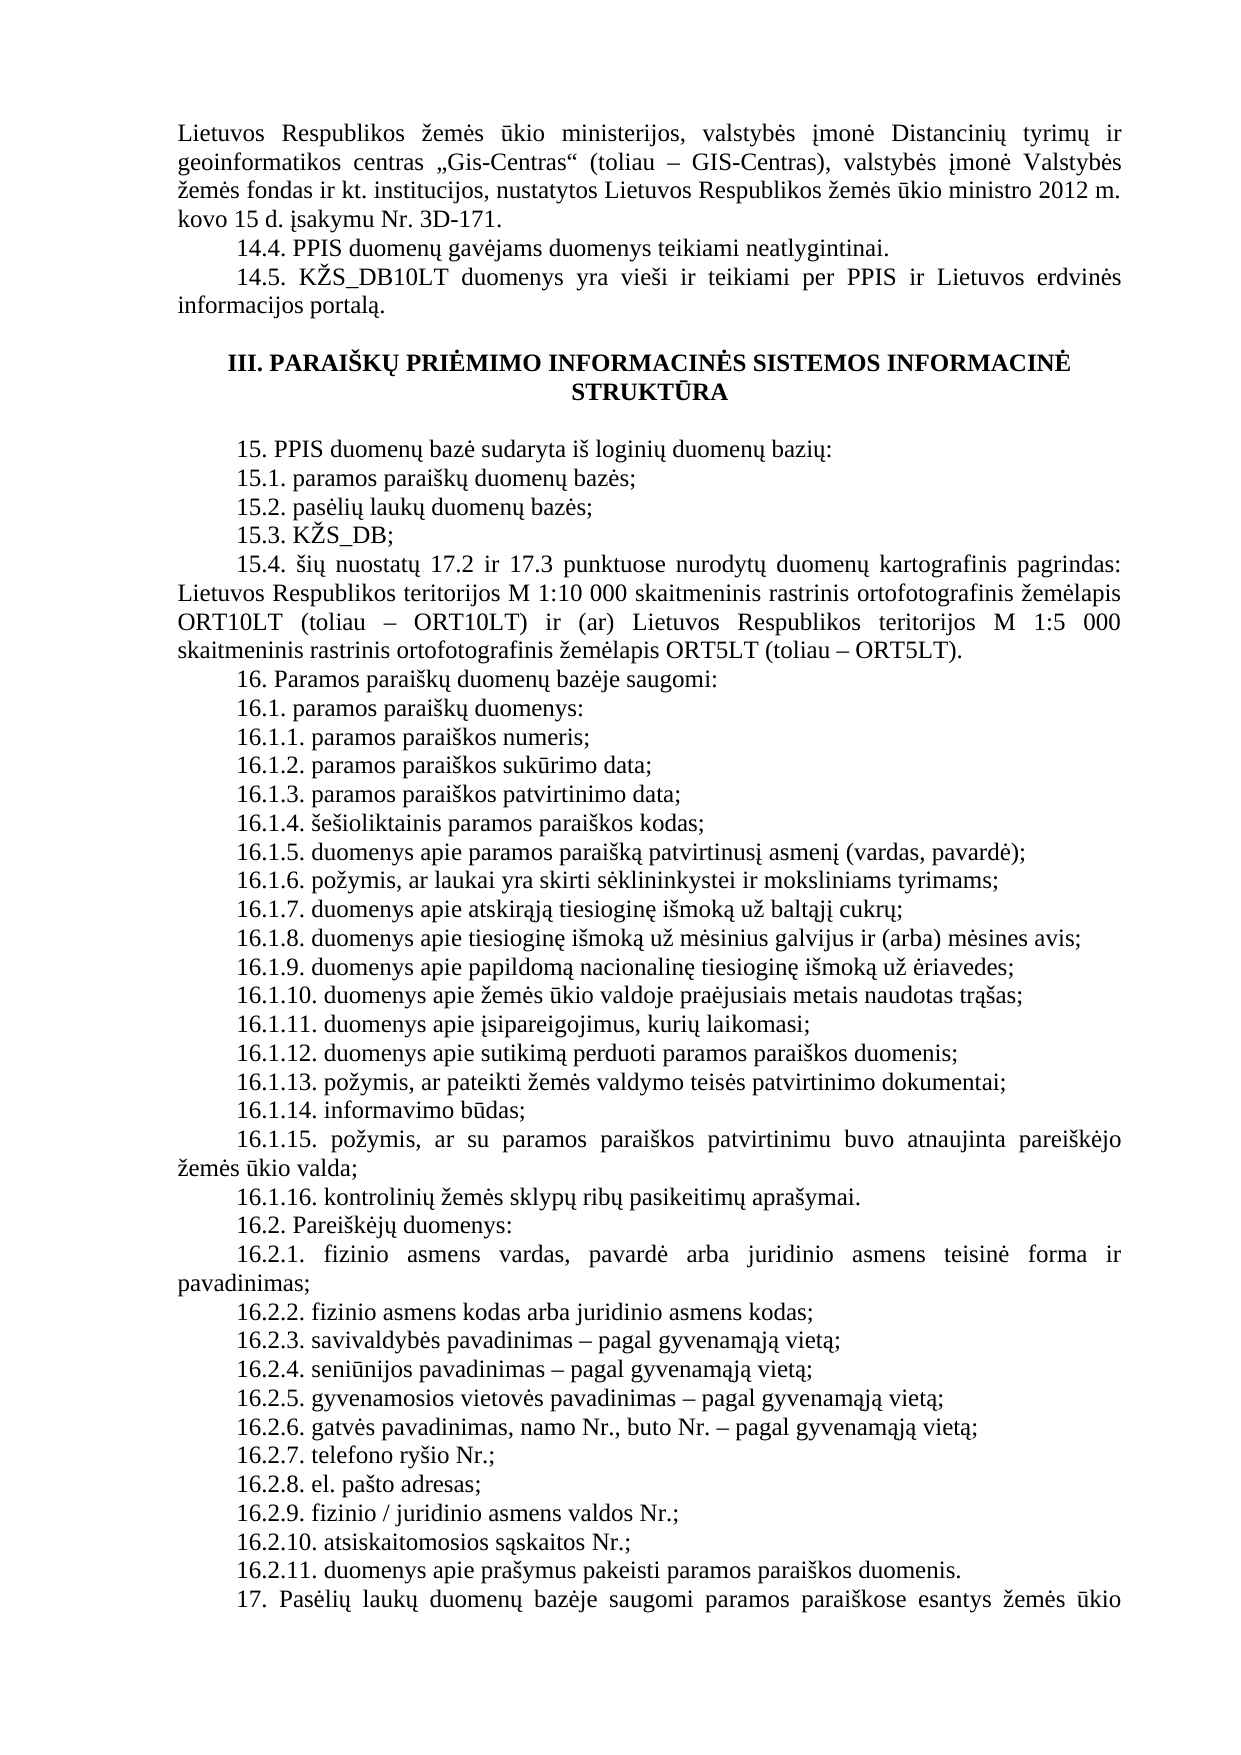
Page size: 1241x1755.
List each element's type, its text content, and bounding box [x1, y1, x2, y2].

text 16.1.3. paramos paraiškos patvirtinimo data; [177, 779, 1122, 808]
text 16.2.8. el. pašto adresas; [177, 1469, 1122, 1498]
text 16.1.2. paramos paraiškos sukūrimo data; [177, 751, 1122, 779]
text 16.2.6. gatvės pavadinimas, namo Nr., buto Nr. – pagal gyvenamąją vietą; [177, 1412, 1122, 1441]
text 16.2.10. atsiskaitomosios sąskaitos Nr.; [177, 1527, 1122, 1556]
text III. PARAIŠKŲ PRIĖMIMO INFORMACINĖS SISTEMOS INFORMACINĖ STRUKTŪRA [177, 348, 1122, 406]
text 16.2.9. fizinio / juridinio asmens valdos Nr.; [177, 1498, 1122, 1527]
text 16.2.11. duomenys apie prašymus pakeisti paramos paraiškos duomenis. [177, 1556, 1122, 1584]
text 16. Paramos paraiškų duomenų bazėje saugomi: [177, 664, 1122, 693]
text 16.1. paramos paraiškų duomenys: [177, 693, 1122, 722]
text 16.1.1. paramos paraiškos numeris; [177, 722, 1122, 751]
text 15.4. šių nuostatų 17.2 ir 17.3 punktuose nurodytų duomenų kartografinis pagrindas: Lietuvos Respublikos teritorijos M 1:10 000 skaitmeninis rastrinis ortofotografinis žemėlapis ORT10LT (toliau – ORT10LT) ir (ar) Lietuvos Respublikos teritorijos M 1:5 000 skaitmeninis rastrinis ortofotografinis žemėlapis ORT5LT (toliau – ORT5LT). [177, 549, 1122, 664]
text 15.1. paramos paraiškų duomenų bazės; [177, 463, 1122, 492]
text 16.2.4. seniūnijos pavadinimas – pagal gyvenamąją vietą; [177, 1354, 1122, 1383]
text 16.1.10. duomenys apie žemės ūkio valdoje praėjusiais metais naudotas trąšas; [177, 981, 1122, 1009]
text 16.1.14. informavimo būdas; [177, 1096, 1122, 1124]
text 16.1.8. duomenys apie tiesioginę išmoką už mėsinius galvijus ir (arba) mėsines avis; [177, 923, 1122, 952]
text 16.1.7. duomenys apie atskirąją tiesioginę išmoką už baltąjį cukrų; [177, 894, 1122, 923]
text 17. Pasėlių laukų duomenų bazėje saugomi paramos paraiškose esantys žemės ūkio [177, 1584, 1122, 1613]
text 16.1.4. šešioliktainis paramos paraiškos kodas; [177, 808, 1122, 837]
text 14.5. KŽS_DB10LT duomenys yra vieši ir teikiami per PPIS ir Lietuvos erdvinės informacijos portalą. [177, 262, 1122, 319]
text 16.1.6. požymis, ar laukai yra skirti sėklininkystei ir moksliniams tyrimams; [177, 866, 1122, 894]
text 16.1.12. duomenys apie sutikimą perduoti paramos paraiškos duomenis; [177, 1038, 1122, 1067]
text Lietuvos Respublikos žemės ūkio ministerijos, valstybės įmonė Distancinių tyrimų ir geoinformatikos centras „Gis-Centras“ (toliau – GIS-Centras), valstybės įmonė Valstybės žemės fondas ir kt. institucijos, nustatytos Lietuvos Respublikos žemės ūkio ministro 2012 m. kovo 15 d. įsakymu Nr. 3D-171. [177, 118, 1122, 233]
text 15. PPIS duomenų bazė sudaryta iš loginių duomenų bazių: [177, 434, 1122, 463]
text 15.3. KŽS_DB; [177, 521, 1122, 549]
text 15.2. pasėlių laukų duomenų bazės; [177, 492, 1122, 521]
text 16.1.5. duomenys apie paramos paraišką patvirtinusį asmenį (vardas, pavardė); [177, 837, 1122, 866]
text 16.1.16. kontrolinių žemės sklypų ribų pasikeitimų aprašymai. [177, 1182, 1122, 1211]
text 16.1.13. požymis, ar pateikti žemės valdymo teisės patvirtinimo dokumentai; [177, 1067, 1122, 1096]
text 16.2.5. gyvenamosios vietovės pavadinimas – pagal gyvenamąją vietą; [177, 1383, 1122, 1412]
text 16.1.11. duomenys apie įsipareigojimus, kurių laikomasi; [177, 1009, 1122, 1038]
text 16.2. Pareiškėjų duomenys: [177, 1211, 1122, 1239]
text 16.1.9. duomenys apie papildomą nacionalinę tiesioginę išmoką už ėriavedes; [177, 952, 1122, 981]
text 16.2.3. savivaldybės pavadinimas – pagal gyvenamąją vietą; [177, 1326, 1122, 1354]
text 16.1.15. požymis, ar su paramos paraiškos patvirtinimu buvo atnaujinta pareiškėjo žemės ūkio valda; [177, 1124, 1122, 1182]
text 16.2.2. fizinio asmens kodas arba juridinio asmens kodas; [177, 1297, 1122, 1326]
text 16.2.1. fizinio asmens vardas, pavardė arba juridinio asmens teisinė forma ir pavadinimas; [177, 1239, 1122, 1297]
text 16.2.7. telefono ryšio Nr.; [177, 1441, 1122, 1469]
text 14.4. PPIS duomenų gavėjams duomenys teikiami neatlygintinai. [177, 233, 1122, 262]
